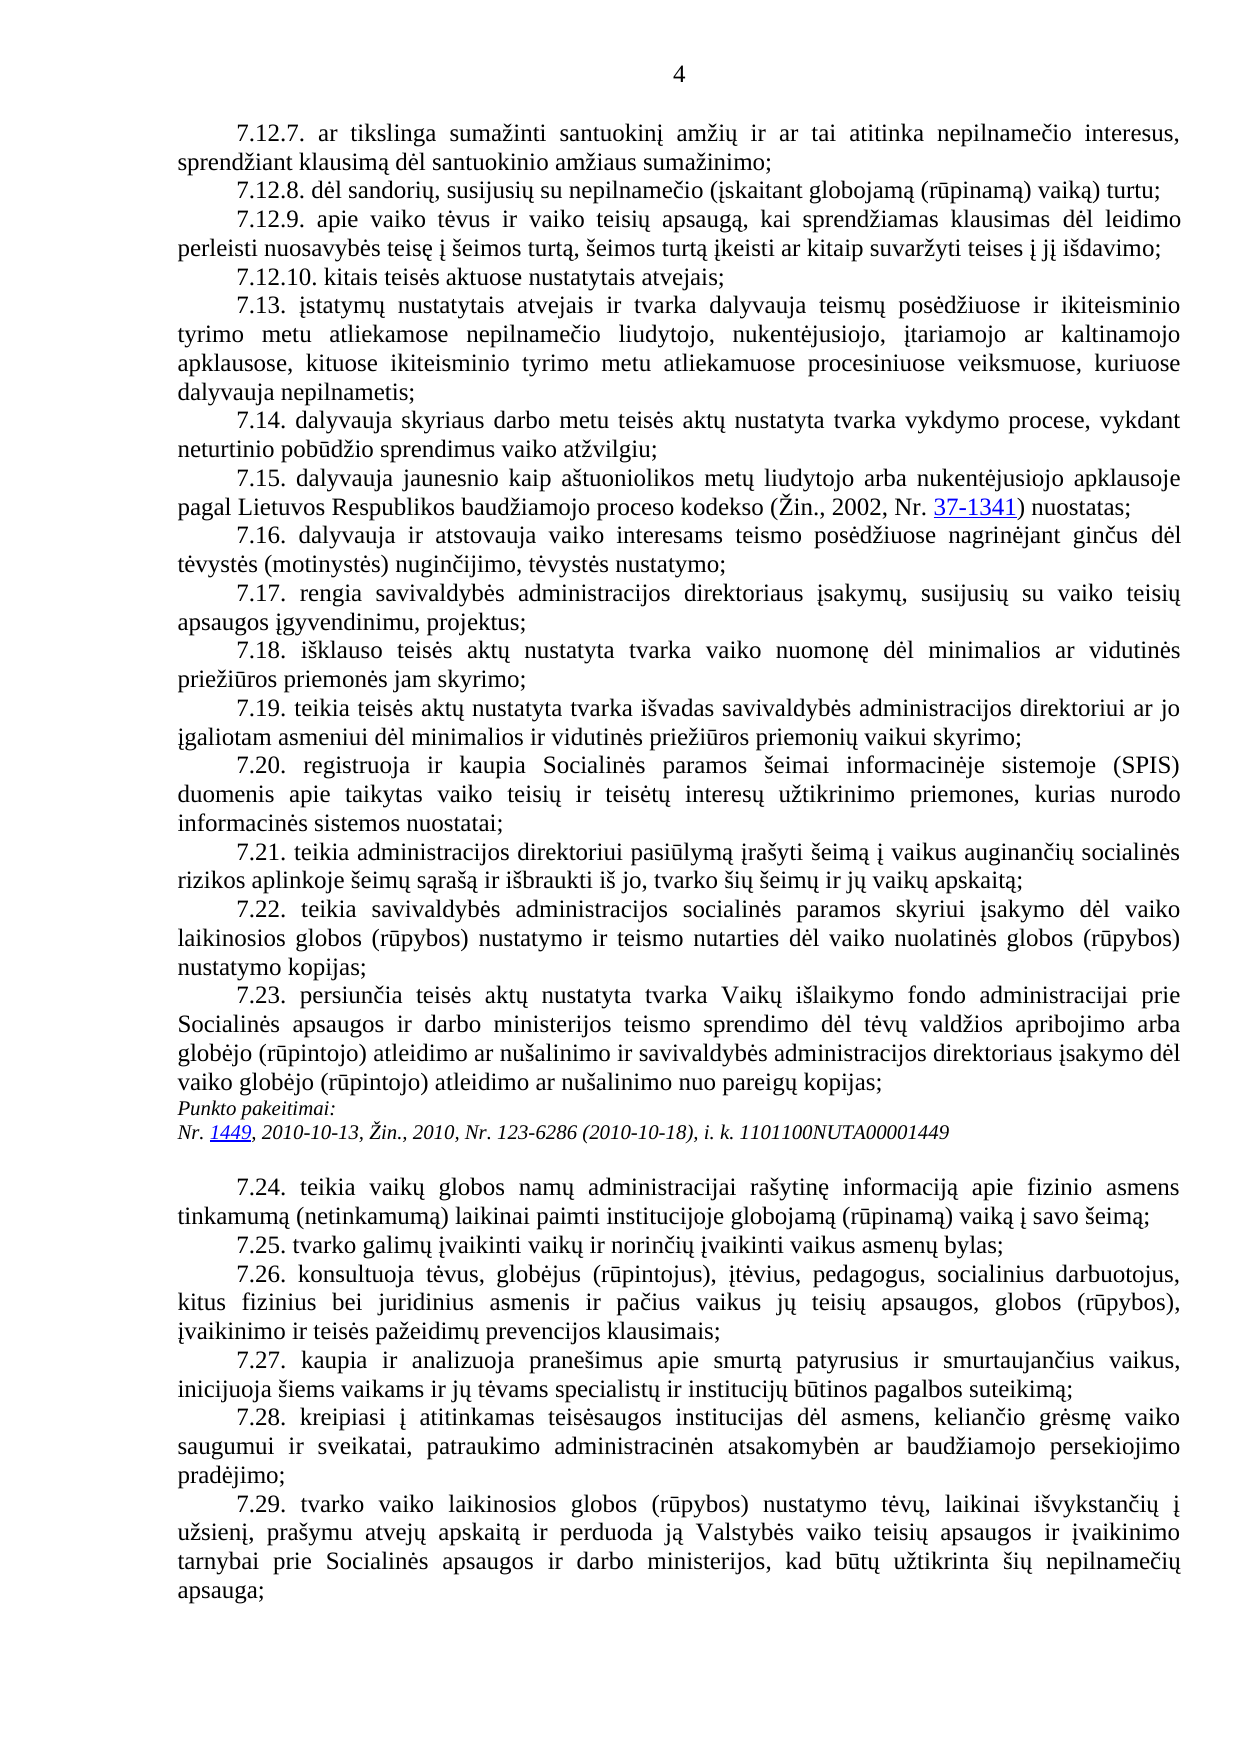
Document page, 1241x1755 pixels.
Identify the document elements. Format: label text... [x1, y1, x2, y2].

text 7.12.7. ar tikslinga sumažinti santuokinį amžių ir ar tai atitinka nepilnamečio interesus, sprendžiant klausimą dėl santuokinio amžiaus sumažinimo; [177, 118, 1181, 176]
text 7.12.10. kitais teisės aktuose nustatytais atvejais; [177, 262, 1181, 291]
text 7.20. registruoja ir kaupia Socialinės paramos šeimai informacinėje sistemoje (SPIS) duomenis apie taikytas vaiko teisių ir teisėtų interesų užtikrinimo priemones, kurias nurodo informacinės sistemos nuostatai; [177, 751, 1181, 837]
text 7.17. rengia savivaldybės administracijos direktoriaus įsakymų, susijusių su vaiko teisių apsaugos įgyvendinimu, projektus; [177, 578, 1181, 636]
text 7.25. tvarko galimų įvaikinti vaikų ir norinčių įvaikinti vaikus asmenų bylas; [177, 1230, 1181, 1259]
text 7.22. teikia savivaldybės administracijos socialinės paramos skyriui įsakymo dėl vaiko laikinosios globos (rūpybos) nustatymo ir teismo nutarties dėl vaiko nuolatinės globos (rūpybos) nustatymo kopijas; [177, 894, 1181, 981]
text 7.14. dalyvauja skyriaus darbo metu teisės aktų nustatyta tvarka vykdymo procese, vykdant neturtinio pobūdžio sprendimus vaiko atžvilgiu; [177, 406, 1181, 463]
text 7.26. konsultuoja tėvus, globėjus (rūpintojus), įtėvius, pedagogus, socialinius darbuotojus, kitus fizinius bei juridinius asmenis ir pačius vaikus jų teisių apsaugos, globos (rūpybos), įvaikinimo ir teisės pažeidimų prevencijos klausimais; [177, 1259, 1181, 1345]
text Nr. 1449, 2010-10-13, Žin., 2010, Nr. 123-6286 (2010-10-18), i. k. 1101100NUTA00001449 [177, 1120, 1181, 1144]
text 7.29. tvarko vaiko laikinosios globos (rūpybos) nustatymo tėvų, laikinai išvykstančių į užsienį, prašymu atvejų apskaitą ir perduoda ją Valstybės vaiko teisių apsaugos ir įvaikinimo tarnybai prie Socialinės apsaugos ir darbo ministerijos, kad būtų užtikrinta šių nepilnamečių apsauga; [177, 1489, 1181, 1604]
text 7.12.8. dėl sandorių, susijusių su nepilnamečio (įskaitant globojamą (rūpinamą) vaiką) turtu; [177, 176, 1181, 204]
text 7.16. dalyvauja ir atstovauja vaiko interesams teismo posėdžiuose nagrinėjant ginčus dėl tėvystės (motinystės) nuginčijimo, tėvystės nustatymo; [177, 521, 1181, 578]
text 7.27. kaupia ir analizuoja pranešimus apie smurtą patyrusius ir smurtaujančius vaikus, inicijuoja šiems vaikams ir jų tėvams specialistų ir institucijų būtinos pagalbos suteikimą; [177, 1345, 1181, 1402]
text 7.15. dalyvauja jaunesnio kaip aštuoniolikos metų liudytojo arba nukentėjusiojo apklausoje pagal Lietuvos Respublikos baudžiamojo proceso kodekso (Žin., 2002, Nr. 37-1341) nuostatas; [177, 463, 1181, 521]
text 7.12.9. apie vaiko tėvus ir vaiko teisių apsaugą, kai sprendžiamas klausimas dėl leidimo perleisti nuosavybės teisę į šeimos turtą, šeimos turtą įkeisti ar kitaip suvaržyti teises į jį išdavimo; [177, 204, 1181, 262]
text 7.21. teikia administracijos direktoriui pasiūlymą įrašyti šeimą į vaikus auginančių socialinės rizikos aplinkoje šeimų sąrašą ir išbraukti iš jo, tvarko šių šeimų ir jų vaikų apskaitą; [177, 837, 1181, 894]
text 7.19. teikia teisės aktų nustatyta tvarka išvadas savivaldybės administracijos direktoriui ar jo įgaliotam asmeniui dėl minimalios ir vidutinės priežiūros priemonių vaikui skyrimo; [177, 693, 1181, 751]
text 7.18. išklauso teisės aktų nustatyta tvarka vaiko nuomonę dėl minimalios ar vidutinės priežiūros priemonės jam skyrimo; [177, 636, 1181, 693]
text 7.28. kreipiasi į atitinkamas teisėsaugos institucijas dėl asmens, keliančio grėsmę vaiko saugumui ir sveikatai, patraukimo administracinėn atsakomybėn ar baudžiamojo persekiojimo pradėjimo; [177, 1402, 1181, 1489]
text 7.13. įstatymų nustatytais atvejais ir tvarka dalyvauja teismų posėdžiuose ir ikiteisminio tyrimo metu atliekamose nepilnamečio liudytojo, nukentėjusiojo, įtariamojo ar kaltinamojo apklausose, kituose ikiteisminio tyrimo metu atliekamuose procesiniuose veiksmuose, kuriuose dalyvauja nepilnametis; [177, 291, 1181, 406]
text 7.24. teikia vaikų globos namų administracijai rašytinę informaciją apie fizinio asmens tinkamumą (netinkamumą) laikinai paimti institucijoje globojamą (rūpinamą) vaiką į savo šeimą; [177, 1172, 1181, 1230]
text Punkto pakeitimai: [177, 1096, 1181, 1120]
text 7.23. persiunčia teisės aktų nustatyta tvarka Vaikų išlaikymo fondo administracijai prie Socialinės apsaugos ir darbo ministerijos teismo sprendimo dėl tėvų valdžios apribojimo arba globėjo (rūpintojo) atleidimo ar nušalinimo ir savivaldybės administracijos direktoriaus įsakymo dėl vaiko globėjo (rūpintojo) atleidimo ar nušalinimo nuo pareigų kopijas; [177, 981, 1181, 1096]
